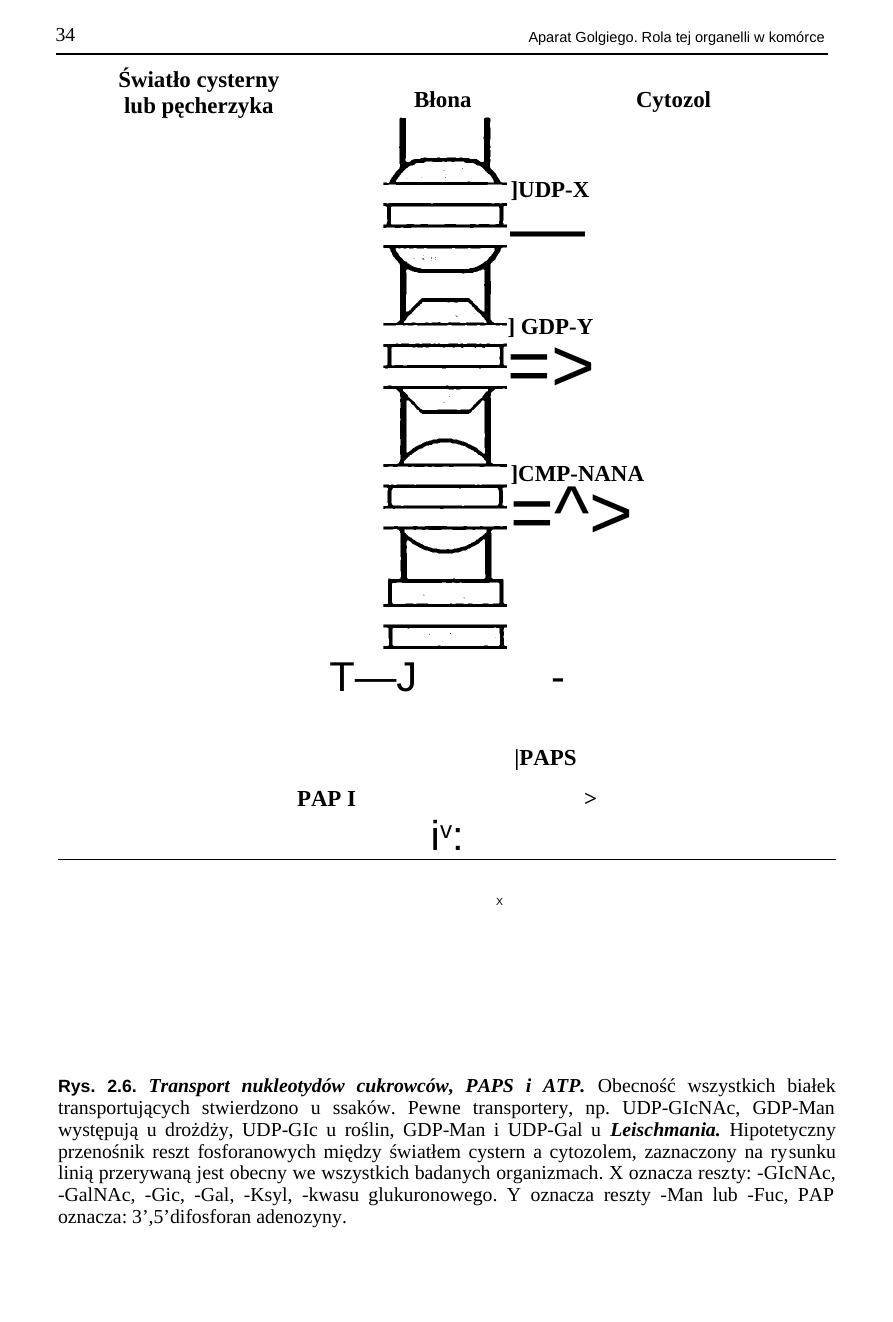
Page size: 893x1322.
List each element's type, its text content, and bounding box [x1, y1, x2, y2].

text ]CMP-NANA [510, 460, 650, 486]
picture [383, 115, 507, 652]
text Rys. 2.6. Transport nukleotydów cukrowców, PAPS i ATP. Obecność wszystkich białek transportujących stwierdzono u ssaków. Pewne transportery, np. UDP-GIcNAc, GDP-Man występują u drożdży, UDP-GIc u roślin, GDP-Man i UDP-Gal u Leischmania. Hipotetyczny przenośnik reszt fosforanowych między światłem cystern a cytozolem, zaznaczony na ry­sunku linią przerywaną jest obecny we wszystkich badanych organizmach. X oznacza resz­ty: -GIcNAc, -GalNAc, -Gic, -Gal, -Ksyl, -kwasu glukuronowego. Y oznacza reszty -Man lub -Fuc, PAP oznacza: 3’,5’difosforan adenozyny. [58, 1075, 836, 1228]
text Błona [414, 86, 478, 113]
text X [496, 896, 510, 908]
text =^> [510, 486, 650, 551]
text iv: [58, 811, 836, 859]
text T—J - [58, 652, 836, 700]
text => [507, 340, 652, 404]
text 34 [55, 23, 80, 46]
text |PAPS [514, 744, 836, 770]
text ]UDP-X [510, 176, 648, 202]
text —>• [510, 202, 648, 270]
text Światło cysterny lub pęcherzyka [109, 67, 288, 119]
text PAP I > [58, 784, 836, 811]
text Aparat Golgiego. Rola tej organelli w komórce [528, 28, 831, 45]
text Cytozol [636, 86, 719, 113]
text ] GDP-Y [507, 313, 652, 340]
